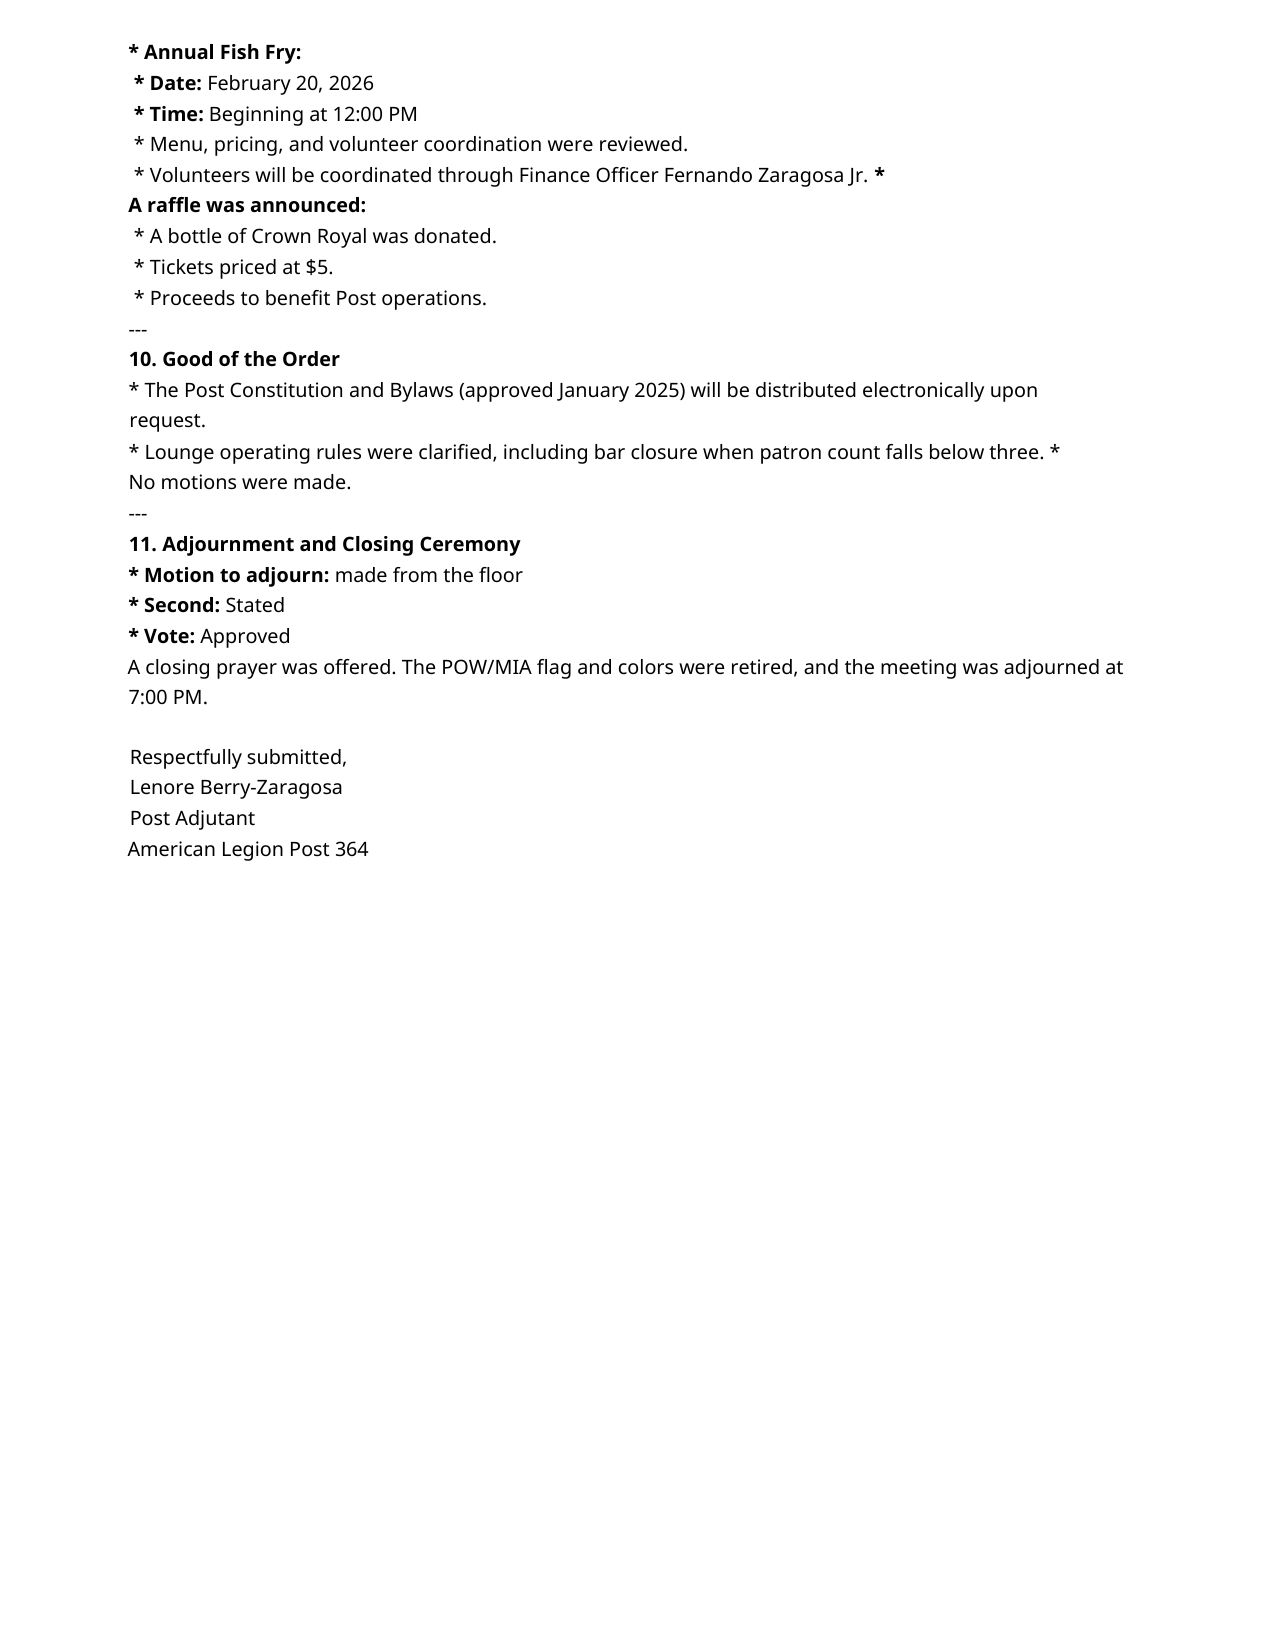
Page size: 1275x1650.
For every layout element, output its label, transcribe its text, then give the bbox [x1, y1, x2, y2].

text * Motion to adjourn: made from the floor [128, 561, 1150, 588]
text A closing prayer was offered. The POW/MIA flag and colors were retired, and the meeting was adjourned at 7:00 PM. [127, 653, 1142, 710]
text Lenore Berry-Zaragosa [129, 774, 1150, 801]
text * Lounge operating rules were clarified, including bar closure when patron count falls below three. * No motions were made. [128, 438, 1082, 495]
text --- [128, 315, 1150, 342]
text * The Post Constitution and Bylaws (approved January 2025) will be distributed electronically upon request. [128, 376, 1082, 434]
text 10. Good of the Order [129, 346, 1150, 373]
text Respectfully submitted, [129, 743, 1150, 770]
text * Annual Fish Fry: [128, 38, 1150, 65]
text * Volunteers will be coordinated through Finance Officer Fernando Zaragosa Jr. * A raffle was announced: [128, 161, 900, 218]
text 11. Adjournment and Closing Ceremony [129, 530, 1150, 557]
text Post Adjutant [129, 804, 1150, 831]
text * Proceeds to benefit Post operations. [134, 284, 1150, 311]
text * Vote: Approved [128, 622, 1150, 649]
text * Second: Stated [128, 592, 1150, 619]
text --- [128, 499, 1150, 527]
text American Legion Post 364 [127, 835, 1150, 862]
text * Tickets priced at $5. [134, 253, 1150, 281]
text * Time: Beginning at 12:00 PM [133, 100, 1150, 127]
text * A bottle of Crown Royal was donated. [134, 223, 1150, 250]
text * Menu, pricing, and volunteer coordination were reviewed. [134, 131, 1150, 157]
text * Date: February 20, 2026 [133, 69, 1150, 96]
